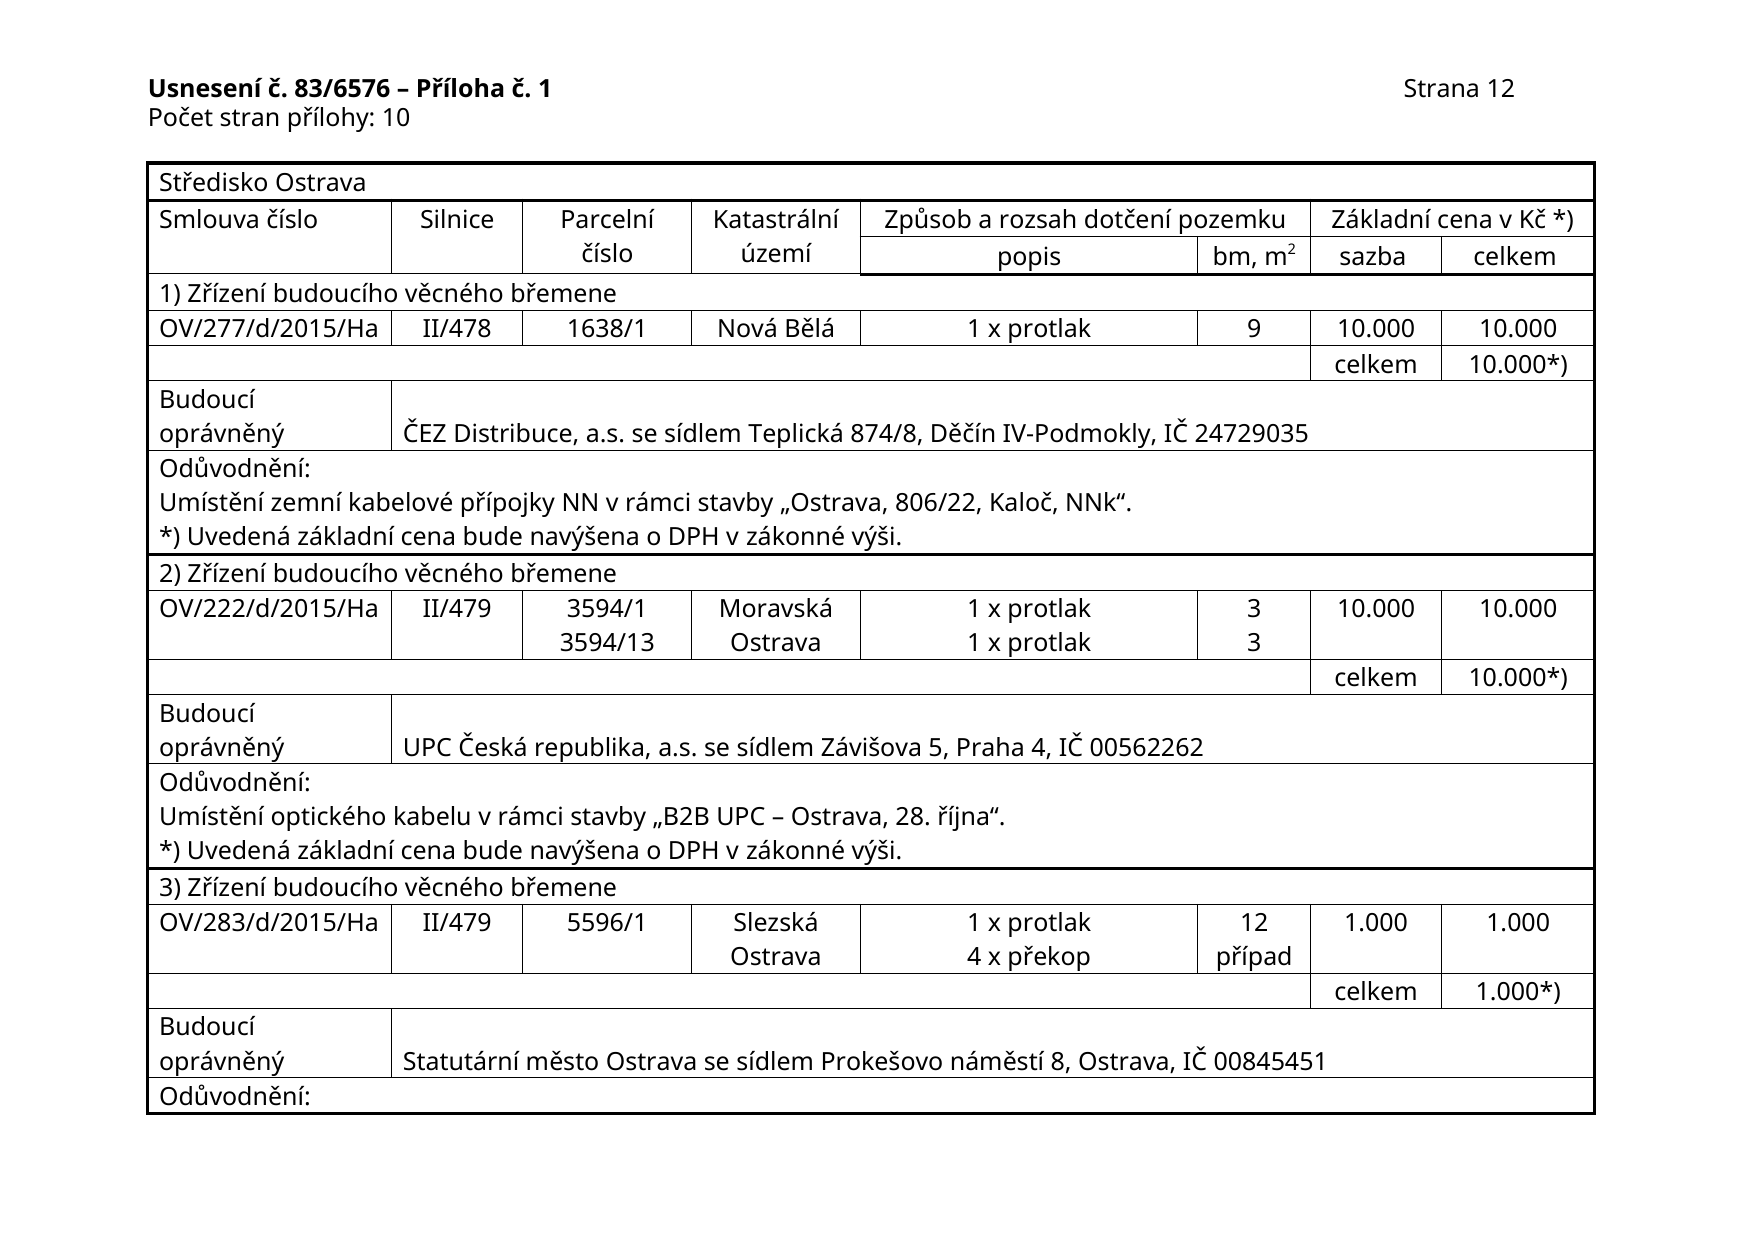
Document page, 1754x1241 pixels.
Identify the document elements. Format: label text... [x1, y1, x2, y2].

table_cell OV/283/d/2015/Ha [149, 905, 391, 973]
table_cell celkem [1311, 346, 1441, 380]
table_cell 10.000 [1311, 591, 1441, 659]
table_cell Silnice [392, 202, 522, 273]
table_cell 10.000 [1442, 591, 1593, 659]
table_cell ČEZ Distribuce, a.s. se sídlem Teplická 874/8, Děčín IV-Podmokly, IČ 24729035 [392, 381, 1593, 449]
table_cell 1.000 [1442, 905, 1593, 973]
table_cell Moravská Ostrava [692, 591, 860, 659]
table_cell 5596/1 [523, 905, 691, 973]
table_cell 3594/1 3594/13 [523, 591, 691, 659]
table_cell 3) Zřízení budoucího věcného břemene [149, 870, 1593, 904]
table_cell II/479 [392, 591, 522, 659]
table_cell 1.000 [1311, 905, 1441, 973]
table_cell Katastrální území [692, 202, 860, 273]
table_cell Statutární město Ostrava se sídlem Prokešovo náměstí 8, Ostrava, IČ 00845451 [392, 1009, 1593, 1077]
table_cell 3 3 [1198, 591, 1310, 659]
table_cell Smlouva číslo [149, 202, 391, 273]
table_cell 10.000 [1311, 311, 1441, 345]
table_cell celkem [1311, 974, 1441, 1008]
table_cell Způsob a rozsah dotčení pozemku [861, 202, 1310, 236]
table_cell Budoucí oprávněný [149, 381, 391, 449]
table_cell Odůvodnění: [149, 1078, 1593, 1112]
table_cell 1.000*) [1442, 974, 1593, 1008]
table_cell bm, m2 [1198, 237, 1310, 273]
table_cell Slezská Ostrava [692, 905, 860, 973]
table_cell 12 případ [1198, 905, 1310, 973]
table_cell 10.000 [1442, 311, 1593, 345]
table_cell 9 [1198, 311, 1310, 345]
table_cell 1638/1 [523, 311, 691, 345]
table_cell 1) Zřízení budoucího věcného břemene [149, 274, 1593, 310]
table_cell celkem [1442, 237, 1593, 273]
table_cell Nová Bělá [692, 311, 860, 345]
table_header Středisko Ostrava [149, 165, 1593, 198]
table_cell 10.000*) [1442, 660, 1593, 694]
table_cell OV/222/d/2015/Ha [149, 591, 391, 659]
table_cell [149, 346, 1310, 380]
table_cell II/479 [392, 905, 522, 973]
table_cell Základní cena v Kč *) [1311, 202, 1593, 236]
table_cell II/478 [392, 311, 522, 345]
table_cell [149, 660, 1310, 694]
table_cell 1 x protlak 1 x protlak [861, 591, 1197, 659]
table_cell Parcelní číslo [523, 202, 691, 273]
table_cell Odůvodnění: Umístění optického kabelu v rámci stavby „B2B UPC – Ostrava, 28. října“. *) Uvedená základní cena bude navýšena o DPH v zákonné výši. [149, 764, 1593, 867]
table_cell Budoucí oprávněný [149, 695, 391, 763]
table_cell 1 x protlak [861, 311, 1197, 345]
table_cell UPC Česká republika, a.s. se sídlem Závišova 5, Praha 4, IČ 00562262 [392, 695, 1593, 763]
table_cell sazba [1311, 237, 1441, 273]
table_cell popis [861, 237, 1197, 273]
table_cell 1 x protlak 4 x překop [861, 905, 1197, 973]
table_cell 2) Zřízení budoucího věcného břemene [149, 556, 1593, 590]
table_cell Odůvodnění: Umístění zemní kabelové přípojky NN v rámci stavby „Ostrava, 806/22, Kaloč, NNk“. *) Uvedená základní cena bude navýšena o DPH v zákonné výši. [149, 451, 1593, 553]
table_cell [149, 974, 1310, 1008]
table_cell 10.000*) [1442, 346, 1593, 380]
table_cell Budoucí oprávněný [149, 1009, 391, 1077]
table_cell OV/277/d/2015/Ha [149, 311, 391, 345]
table_cell celkem [1311, 660, 1441, 694]
